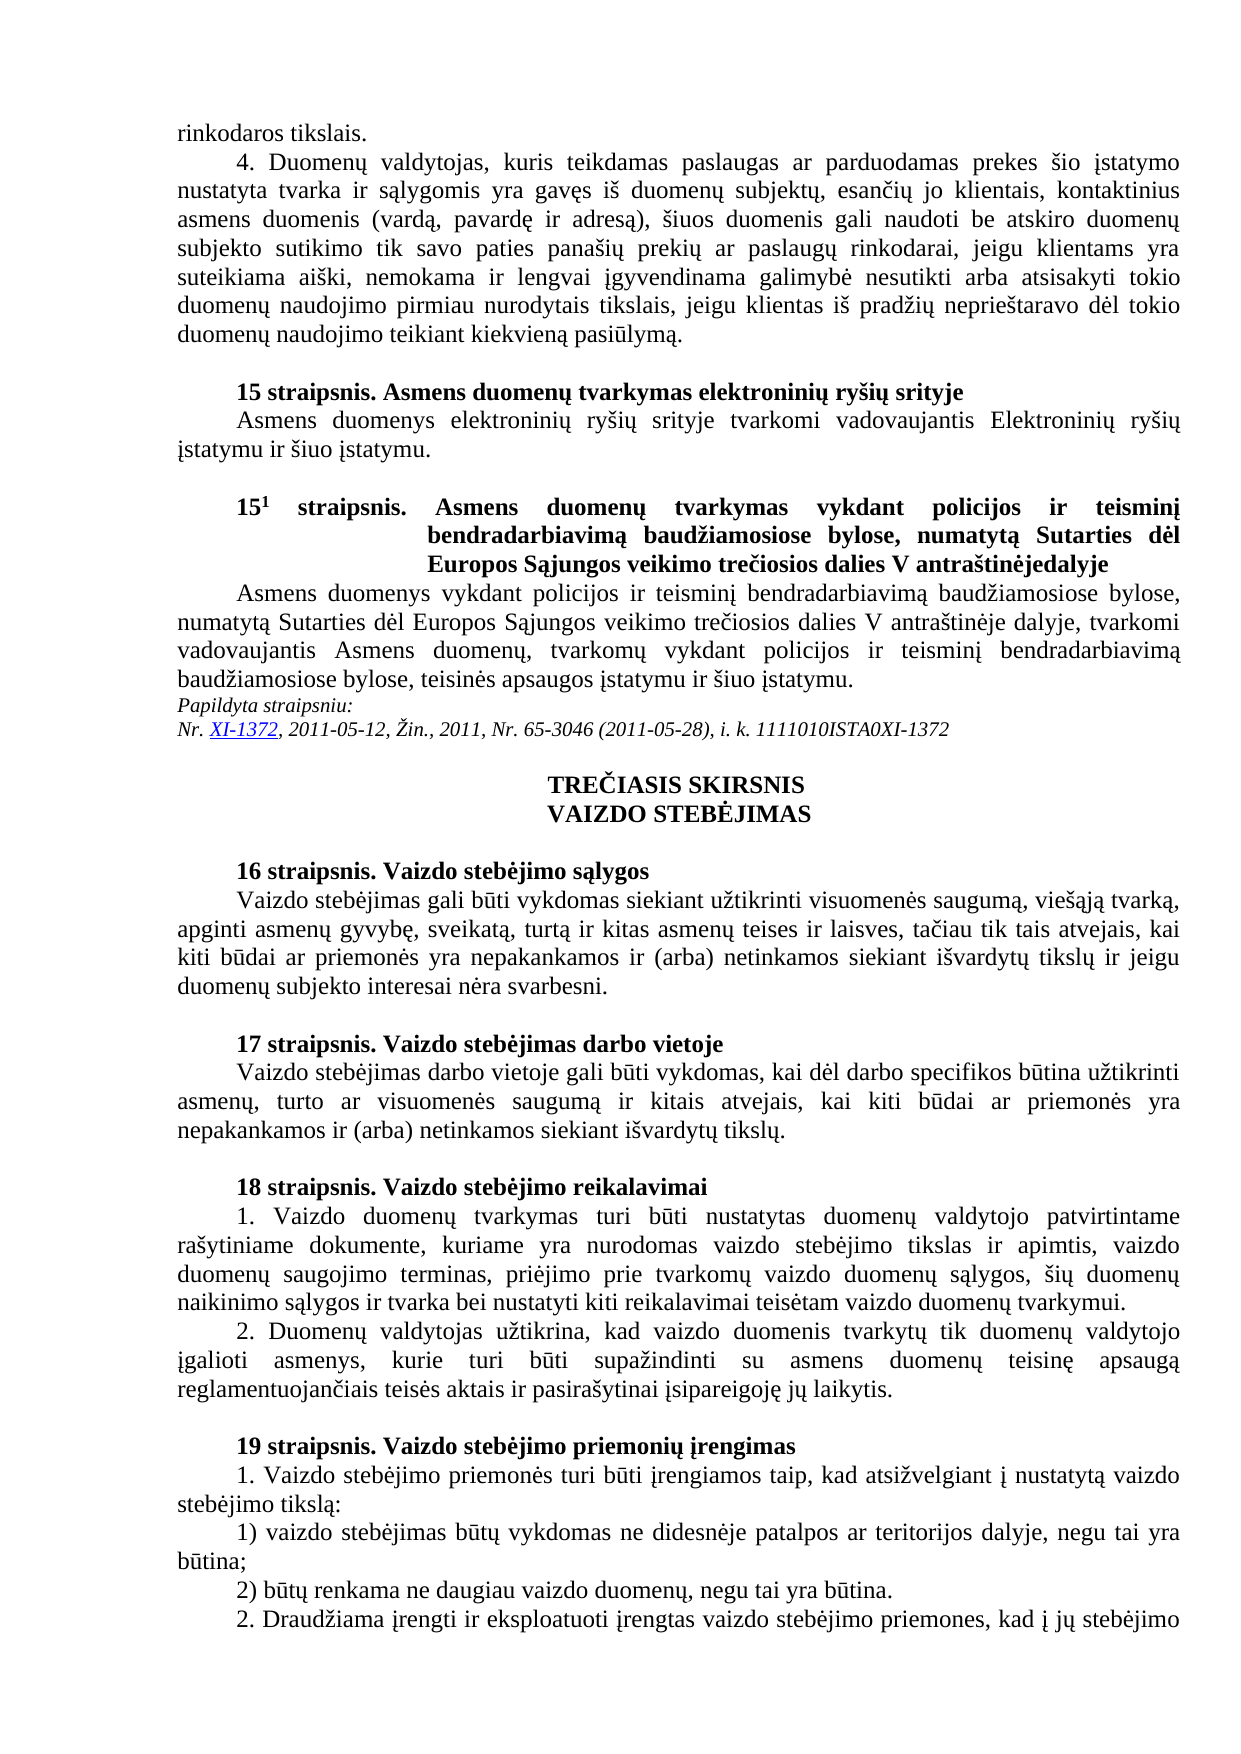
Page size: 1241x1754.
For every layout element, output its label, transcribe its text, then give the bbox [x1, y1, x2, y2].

text 2. Duomenų valdytojas užtikrina, kad vaizdo duomenis tvarkytų tik duomenų valdytojo įgalioti asmenys, kurie turi būti supažindinti su asmens duomenų teisinę apsaugą reglamentuojančiais teisės aktais ir pasirašytinai įsipareigoję jų laikytis. [177, 1316, 1181, 1402]
text Papildyta straipsniu: [177, 693, 1181, 717]
text 1. Vaizdo stebėjimo priemonės turi būti įrengiamos taip, kad atsižvelgiant į nustatytą vaizdo stebėjimo tikslą: [177, 1460, 1181, 1517]
text 17 straipsnis. Vaizdo stebėjimas darbo vietoje [177, 1029, 1181, 1057]
text Vaizdo stebėjimas darbo vietoje gali būti vykdomas, kai dėl darbo specifikos būtina užtikrinti asmenų, turto ar visuomenės saugumą ir kitais atvejais, kai kiti būdai ar priemonės yra nepakankamos ir (arba) netinkamos siekiant išvardytų tikslų. [177, 1057, 1181, 1144]
text 1. Vaizdo duomenų tvarkymas turi būti nustatytas duomenų valdytojo patvirtintame rašytiniame dokumente, kuriame yra nurodomas vaizdo stebėjimo tikslas ir apimtis, vaizdo duomenų saugojimo terminas, priėjimo prie tvarkomų vaizdo duomenų sąlygos, šių duomenų naikinimo sąlygos ir tvarka bei nustatyti kiti reikalavimai teisėtam vaizdo duomenų tvarkymui. [177, 1201, 1181, 1316]
text Asmens duomenys vykdant policijos ir teisminį bendradarbiavimą baudžiamosiose bylose, numatytą Sutarties dėl Europos Sąjungos veikimo trečiosios dalies V antraštinėje dalyje, tvarkomi vadovaujantis Asmens duomenų, tvarkomų vykdant policijos ir teisminį bendradarbiavimą baudžiamosiose bylose, teisinės apsaugos įstatymu ir šiuo įstatymu. [177, 578, 1181, 693]
text 19 straipsnis. Vaizdo stebėjimo priemonių įrengimas [177, 1431, 1181, 1460]
text 151 straipsnis. Asmens duomenų tvarkymas vykdant policijos ir teisminį bendradarbiavimą baudžiamosiose bylose, numatytą Sutarties dėl Europos Sąjungos veikimo trečiosios dalies V antraštinėjedalyje [236, 492, 1181, 578]
text VAIZDO STEBĖJIMAS [177, 799, 1181, 827]
text TREČIASIS SKIRSNIS [177, 770, 1181, 799]
text 18 straipsnis. Vaizdo stebėjimo reikalavimai [177, 1172, 1181, 1201]
text 1) vaizdo stebėjimas būtų vykdomas ne didesnėje patalpos ar teritorijos dalyje, negu tai yra būtina; [177, 1517, 1181, 1575]
text 16 straipsnis. Vaizdo stebėjimo sąlygos [177, 856, 1181, 885]
text Vaizdo stebėjimas gali būti vykdomas siekiant užtikrinti visuomenės saugumą, viešąją tvarką, apginti asmenų gyvybę, sveikatą, turtą ir kitas asmenų teises ir laisves, tačiau tik tais atvejais, kai kiti būdai ar priemonės yra nepakankamos ir (arba) netinkamos siekiant išvardytų tikslų ir jeigu duomenų subjekto interesai nėra svarbesni. [177, 885, 1181, 1000]
text 2) būtų renkama ne daugiau vaizdo duomenų, negu tai yra būtina. [177, 1575, 1181, 1604]
text Asmens duomenys elektroninių ryšių srityje tvarkomi vadovaujantis Elektroninių ryšių įstatymu ir šiuo įstatymu. [177, 406, 1181, 463]
text 15 straipsnis. Asmens duomenų tvarkymas elektroninių ryšių srityje [177, 377, 1181, 406]
text Nr. XI-1372, 2011-05-12, Žin., 2011, Nr. 65-3046 (2011-05-28), i. k. 1111010ISTA0XI-1372 [177, 717, 1181, 741]
text 2. Draudžiama įrengti ir eksploatuoti įrengtas vaizdo stebėjimo priemones, kad į jų stebėjimo [177, 1604, 1181, 1632]
text 4. Duomenų valdytojas, kuris teikdamas paslaugas ar parduodamas prekes šio įstatymo nustatyta tvarka ir sąlygomis yra gavęs iš duomenų subjektų, esančių jo klientais, kontaktinius asmens duomenis (vardą, pavardę ir adresą), šiuos duomenis gali naudoti be atskiro duomenų subjekto sutikimo tik savo paties panašių prekių ar paslaugų rinkodarai, jeigu klientams yra suteikiama aiški, nemokama ir lengvai įgyvendinama galimybė nesutikti arba atsisakyti tokio duomenų naudojimo pirmiau nurodytais tikslais, jeigu klientas iš pradžių neprieštaravo dėl tokio duomenų naudojimo teikiant kiekvieną pasiūlymą. [177, 147, 1181, 348]
text rinkodaros tikslais. [177, 118, 1181, 147]
